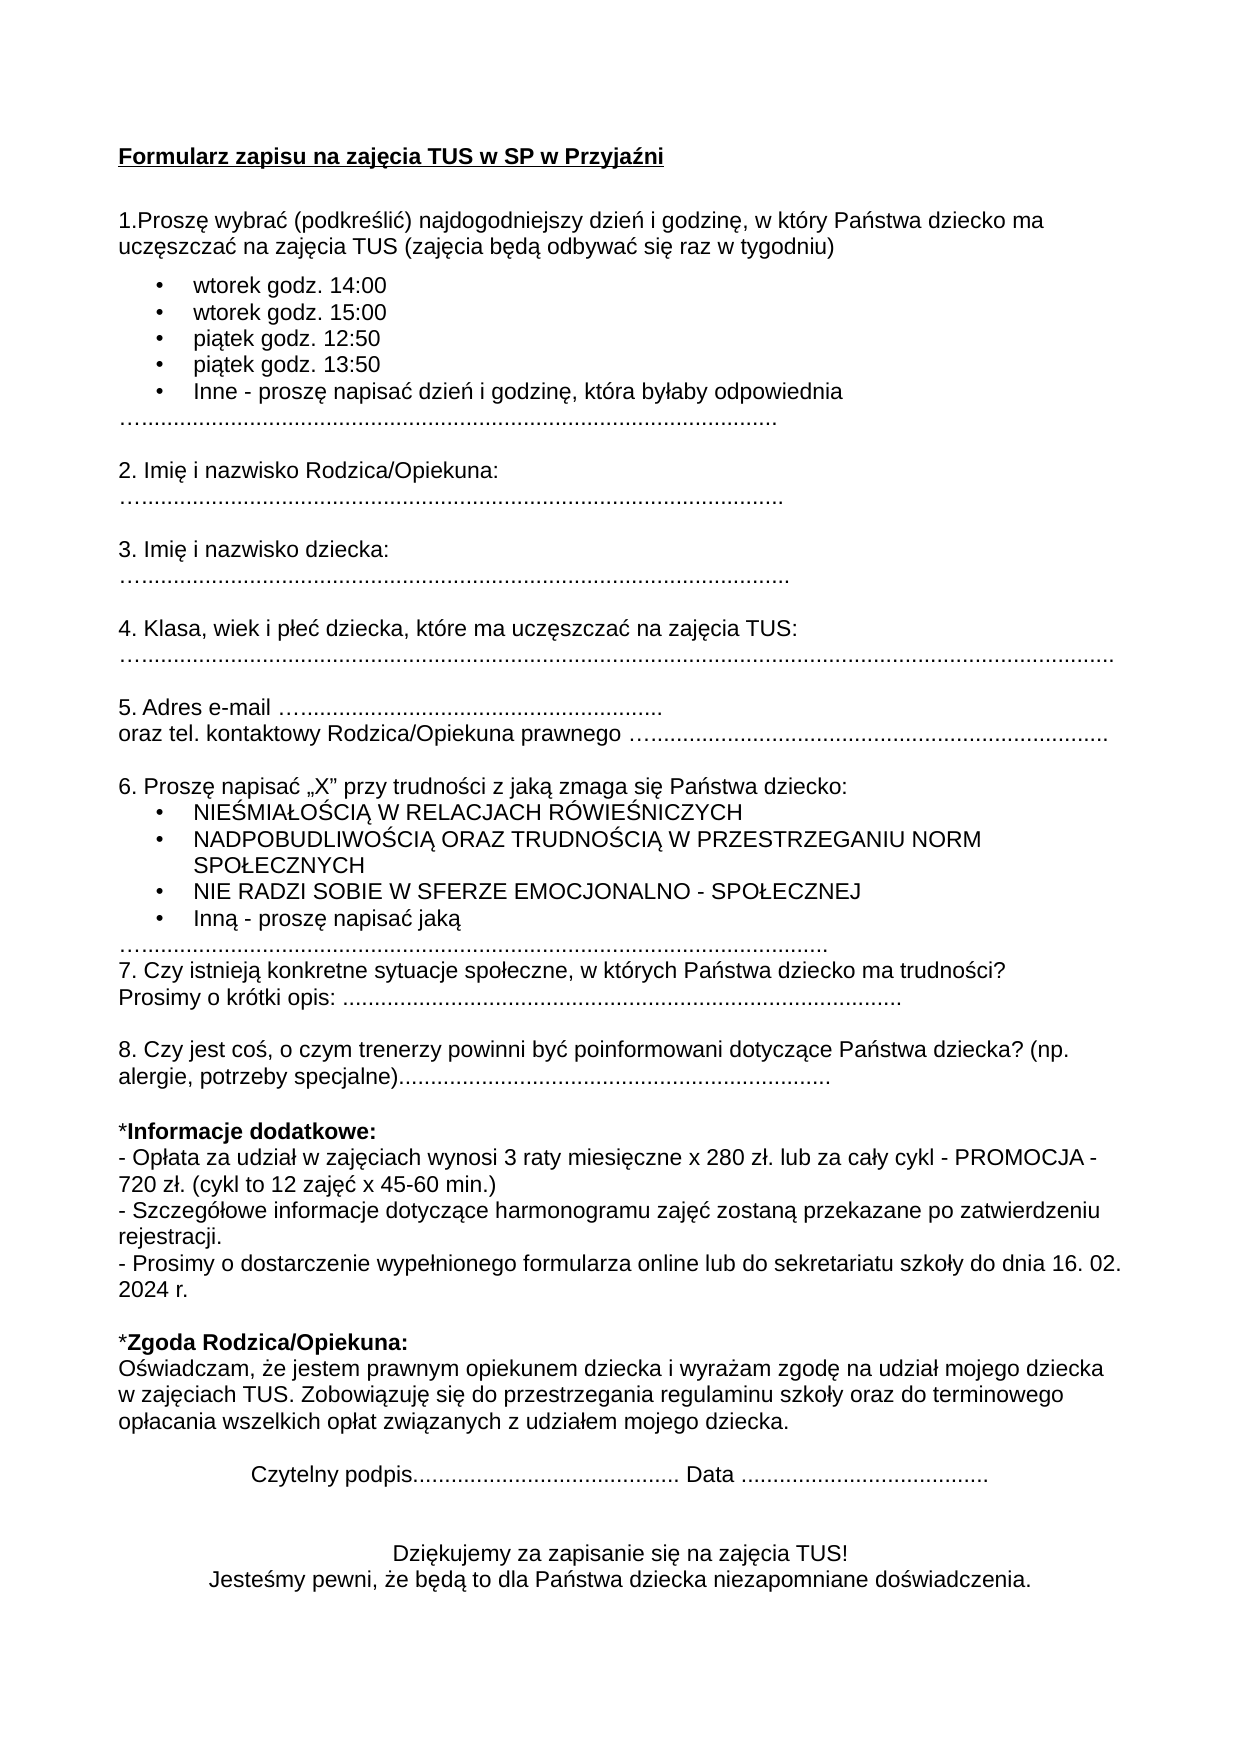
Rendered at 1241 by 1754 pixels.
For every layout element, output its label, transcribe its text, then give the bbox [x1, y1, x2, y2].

text …............................................................................................................ [118, 931, 1122, 957]
subtitle 1.Proszę wybrać (podkreślić) najdogodniejszy dzień i godzinę, w który Państwa dziecko ma uczęszczać na zajęcia TUS (zajęcia będą odbywać się raz w tygodniu) [118, 207, 1122, 260]
text …...................................................................................................... [118, 562, 1122, 615]
text ….................................................................................................... [118, 404, 1122, 457]
text …......................................................................................................................................................... [118, 641, 1122, 694]
list wtorek godz. 14:00 [156, 272, 1122, 298]
list NADPOBUDLIWOŚCIĄ ORAZ TRUDNOŚCIĄ W PRZESTRZEGANIU NORM SPOŁECZNYCH [156, 826, 1122, 878]
list NIE RADZI SOBIE W SFERZE EMOCJONALNO - SPOŁECZNEJ [156, 878, 1122, 905]
text 7. Czy istnieją konkretne sytuacje społeczne, w których Państwa dziecko ma trudności? Prosimy o krótki opis: ........................................................................................ 8. Czy jest coś, o czym trenerzy powinni być poinformowani dotyczące Państwa dziecka? (np. alergie, potrzeby specjalne).................................................................... [118, 957, 1122, 1089]
list Inne - proszę napisać dzień i godzinę, która byłaby odpowiednia [156, 378, 1122, 404]
subtitle Formularz zapisu na zajęcia TUS w SP w Przyjaźni [118, 143, 1122, 169]
text 2. Imię i nazwisko Rodzica/Opiekuna: [118, 457, 1122, 483]
list piątek godz. 12:50 [156, 325, 1122, 351]
text Czytelny podpis.......................................... Data ....................................... [118, 1461, 1122, 1513]
list NIEŚMIAŁOŚCIĄ W RELACJACH RÓWIEŚNICZYCH [156, 799, 1122, 826]
text 3. Imię i nazwisko dziecka: [118, 536, 1122, 562]
text *Zgoda Rodzica/Opiekuna: Oświadczam, że jestem prawnym opiekunem dziecka i wyrażam zgodę na udział mojego dziecka w zajęciach TUS. Zobowiązuję się do przestrzegania regulaminu szkoły oraz do terminowego opłacania wszelkich opłat związanych z udziałem mojego dziecka. [118, 1302, 1122, 1434]
text Jesteśmy pewni, że będą to dla Państwa dziecka niezapomniane doświadczenia. [118, 1566, 1122, 1592]
list wtorek godz. 15:00 [156, 298, 1122, 325]
text 5. Adres e-mail …......................................................... oraz tel. kontaktowy Rodzica/Opiekuna prawnego …........................................................................ [118, 694, 1122, 773]
list Inną - proszę napisać jaką [156, 905, 1122, 931]
text Dziękujemy za zapisanie się na zajęcia TUS! [118, 1513, 1122, 1566]
text *Informacje dodatkowe: - Opłata za udział w zajęciach wynosi 3 raty miesięczne x 280 zł. lub za cały cykl - PROMOCJA - 720 zł. (cykl to 12 zajęć x 45-60 min.) - Szczegółowe informacje dotyczące harmonogramu zajęć zostaną przekazane po zatwierdzeniu rejestracji. - Prosimy o dostarczenie wypełnionego formularza online lub do sekretariatu szkoły do dnia 16. 02. 2024 r. [118, 1118, 1122, 1302]
text …..................................................................................................... [118, 483, 1122, 536]
text 4. Klasa, wiek i płeć dziecka, które ma uczęszczać na zajęcia TUS: [118, 615, 1122, 641]
list piątek godz. 13:50 [156, 351, 1122, 378]
text 6. Proszę napisać „X” przy trudności z jaką zmaga się Państwa dziecko: [118, 773, 1122, 799]
